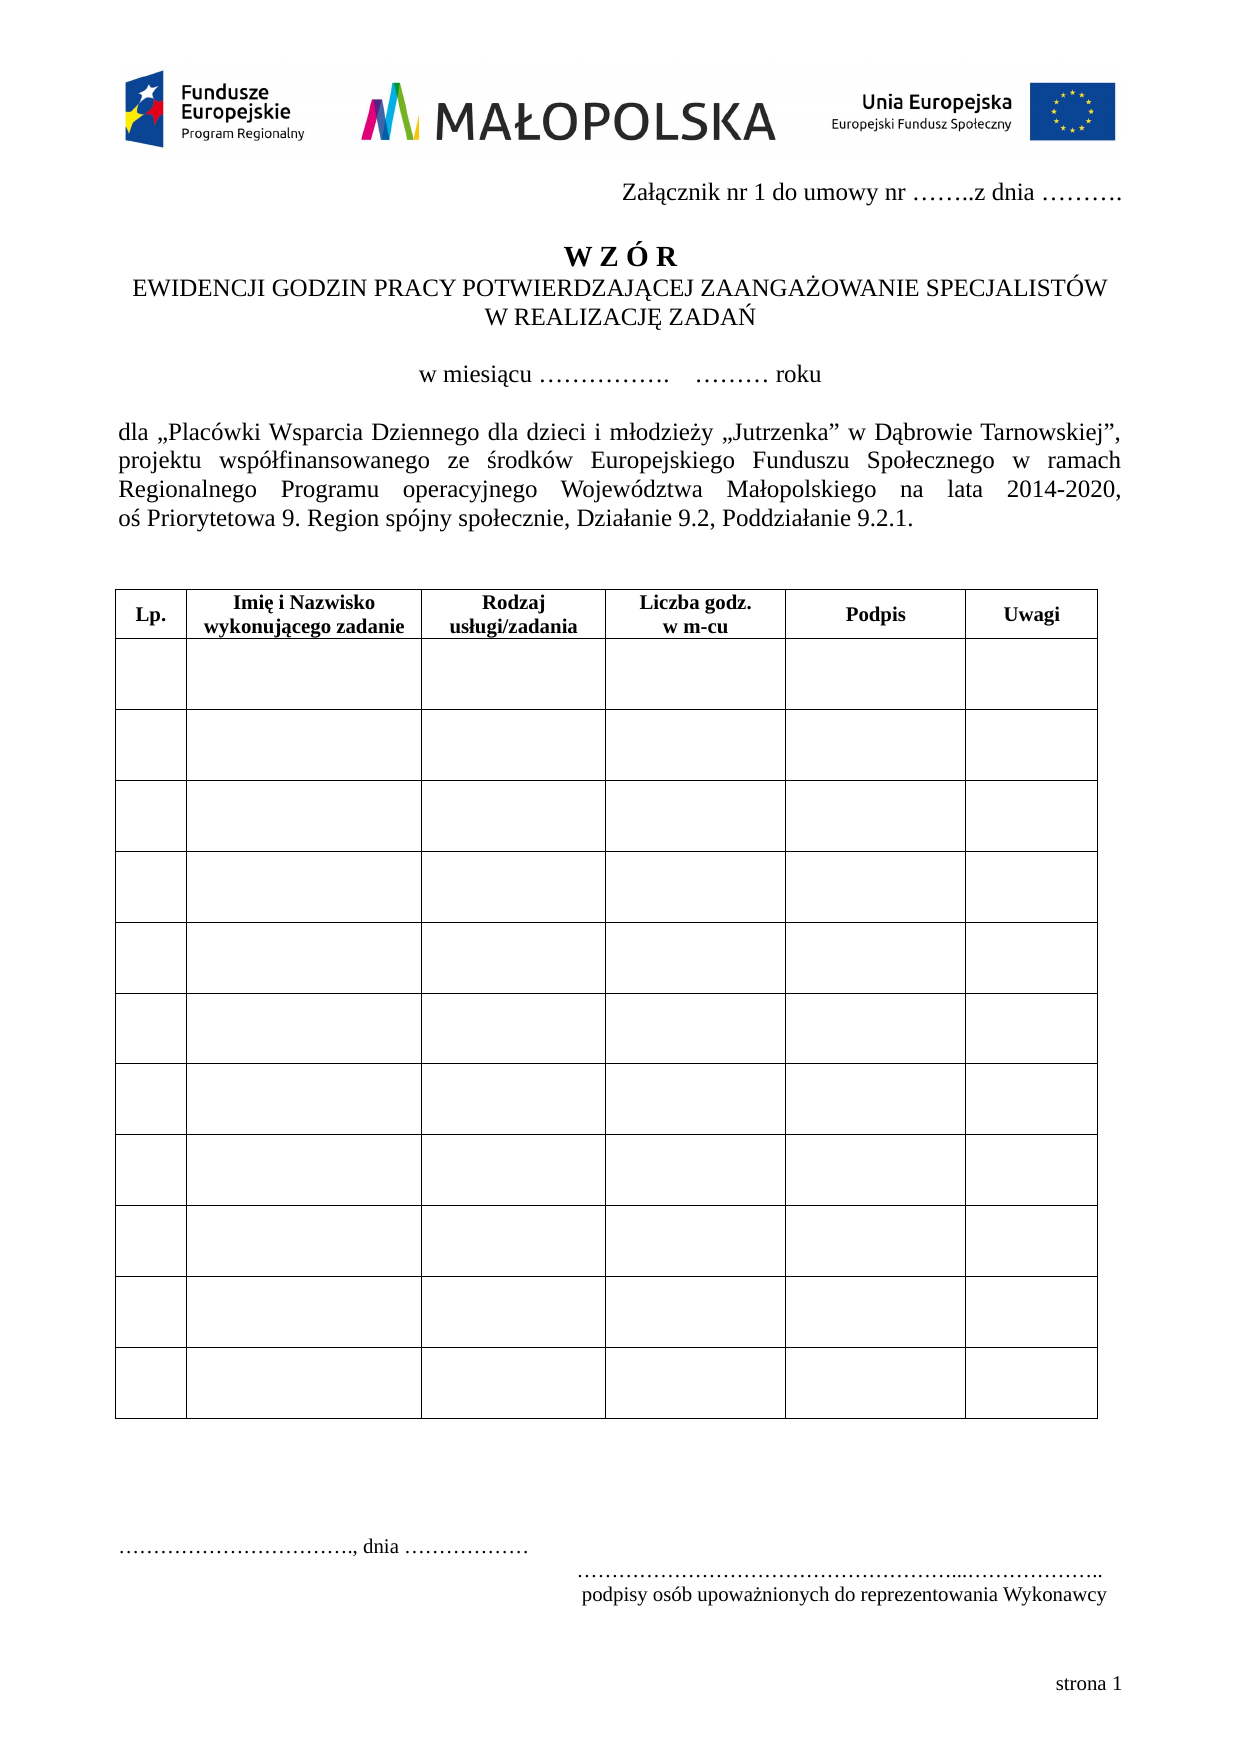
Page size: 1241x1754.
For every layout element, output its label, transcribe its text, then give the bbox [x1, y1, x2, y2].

table_cell [786, 1348, 965, 1417]
text ……………………………., dnia ……………… [118, 1533, 1122, 1558]
table_cell [116, 1206, 186, 1276]
table_cell [606, 994, 785, 1063]
table_cell [422, 852, 605, 922]
table_cell [116, 639, 186, 709]
table_cell [116, 1348, 186, 1417]
text W Z Ó R [118, 239, 1122, 273]
table_cell [606, 1064, 785, 1134]
table_cell [422, 1064, 605, 1134]
table_cell [786, 923, 965, 992]
table_cell [606, 1135, 785, 1205]
table_cell [606, 1206, 785, 1276]
table_cell [116, 781, 186, 851]
table_cell [786, 1064, 965, 1134]
table_cell [187, 1135, 421, 1205]
table_cell [422, 639, 605, 709]
table_cell [606, 1277, 785, 1347]
picture [118, 59, 1123, 159]
table_cell [116, 852, 186, 922]
table_cell [606, 781, 785, 851]
table_cell [187, 852, 421, 922]
table_cell [786, 781, 965, 851]
table_header Lp. [116, 590, 186, 638]
table_cell [966, 1277, 1097, 1347]
table_cell [606, 923, 785, 992]
table_cell [116, 1135, 186, 1205]
text w miesiącu ……………. ……… roku [118, 359, 1122, 388]
table_cell [187, 1277, 421, 1347]
table_cell [786, 852, 965, 922]
table_cell [966, 852, 1097, 922]
table_cell [116, 1064, 186, 1134]
table_cell [187, 994, 421, 1063]
table_cell [606, 852, 785, 922]
table_cell [966, 1206, 1097, 1276]
text ………………………………………………...……………….. [118, 1558, 1122, 1582]
table_cell [966, 1064, 1097, 1134]
table_cell [606, 710, 785, 780]
table_cell [187, 1348, 421, 1417]
table_cell [966, 639, 1097, 709]
table_cell [786, 1135, 965, 1205]
table_cell [422, 1277, 605, 1347]
table_header Imię i Nazwisko wykonującego zadanie [187, 590, 421, 638]
table_cell [966, 1348, 1097, 1417]
text Załącznik nr 1 do umowy nr ……..z dnia ………. [118, 177, 1122, 206]
text dla „Placówki Wsparcia Dziennego dla dzieci i młodzieży „Jutrzenka” w Dąbrowie Tarnowskiej”, projektu współfinansowanego ze środków Europejskiego Funduszu Społecznego w ramach Regionalnego Programu operacyjnego Województwa Małopolskiego na lata 2014-2020, oś Priorytetowa 9. Region spójny społecznie, Działanie 9.2, Poddziałanie 9.2.1. [118, 417, 1122, 532]
table_cell [786, 639, 965, 709]
table_cell [422, 781, 605, 851]
table_cell [422, 923, 605, 992]
table_cell [786, 1206, 965, 1276]
table_cell [422, 1206, 605, 1276]
table_cell [786, 1277, 965, 1347]
table_cell [966, 923, 1097, 992]
table_cell [966, 994, 1097, 1063]
table_cell [116, 710, 186, 780]
table_header Uwagi [966, 590, 1097, 638]
text EWIDENCJI GODZIN PRACY POTWIERDZAJĄCEJ ZAANGAŻOWANIE SPECJALISTÓW W REALIZACJĘ ZADAŃ [118, 273, 1122, 330]
table_cell [187, 1206, 421, 1276]
text podpisy osób upoważnionych do reprezentowania Wykonawcy [118, 1582, 1122, 1606]
table_cell [187, 710, 421, 780]
table_cell [422, 710, 605, 780]
table_cell [606, 1348, 785, 1417]
table_header Podpis [786, 590, 965, 638]
table_cell [422, 994, 605, 1063]
table_cell [116, 923, 186, 992]
table_cell [966, 1135, 1097, 1205]
table_cell [786, 994, 965, 1063]
table_cell [422, 1135, 605, 1205]
table_cell [966, 781, 1097, 851]
table_cell [606, 639, 785, 709]
table_cell [187, 923, 421, 992]
table_cell [116, 1277, 186, 1347]
table_cell [966, 710, 1097, 780]
table_cell [187, 1064, 421, 1134]
table_cell [187, 781, 421, 851]
table_header Liczba godz. w m-cu [606, 590, 785, 638]
table_cell [786, 710, 965, 780]
table_header Rodzaj usługi/zadania [422, 590, 605, 638]
table_cell [422, 1348, 605, 1417]
table_cell [116, 994, 186, 1063]
table_cell [187, 639, 421, 709]
